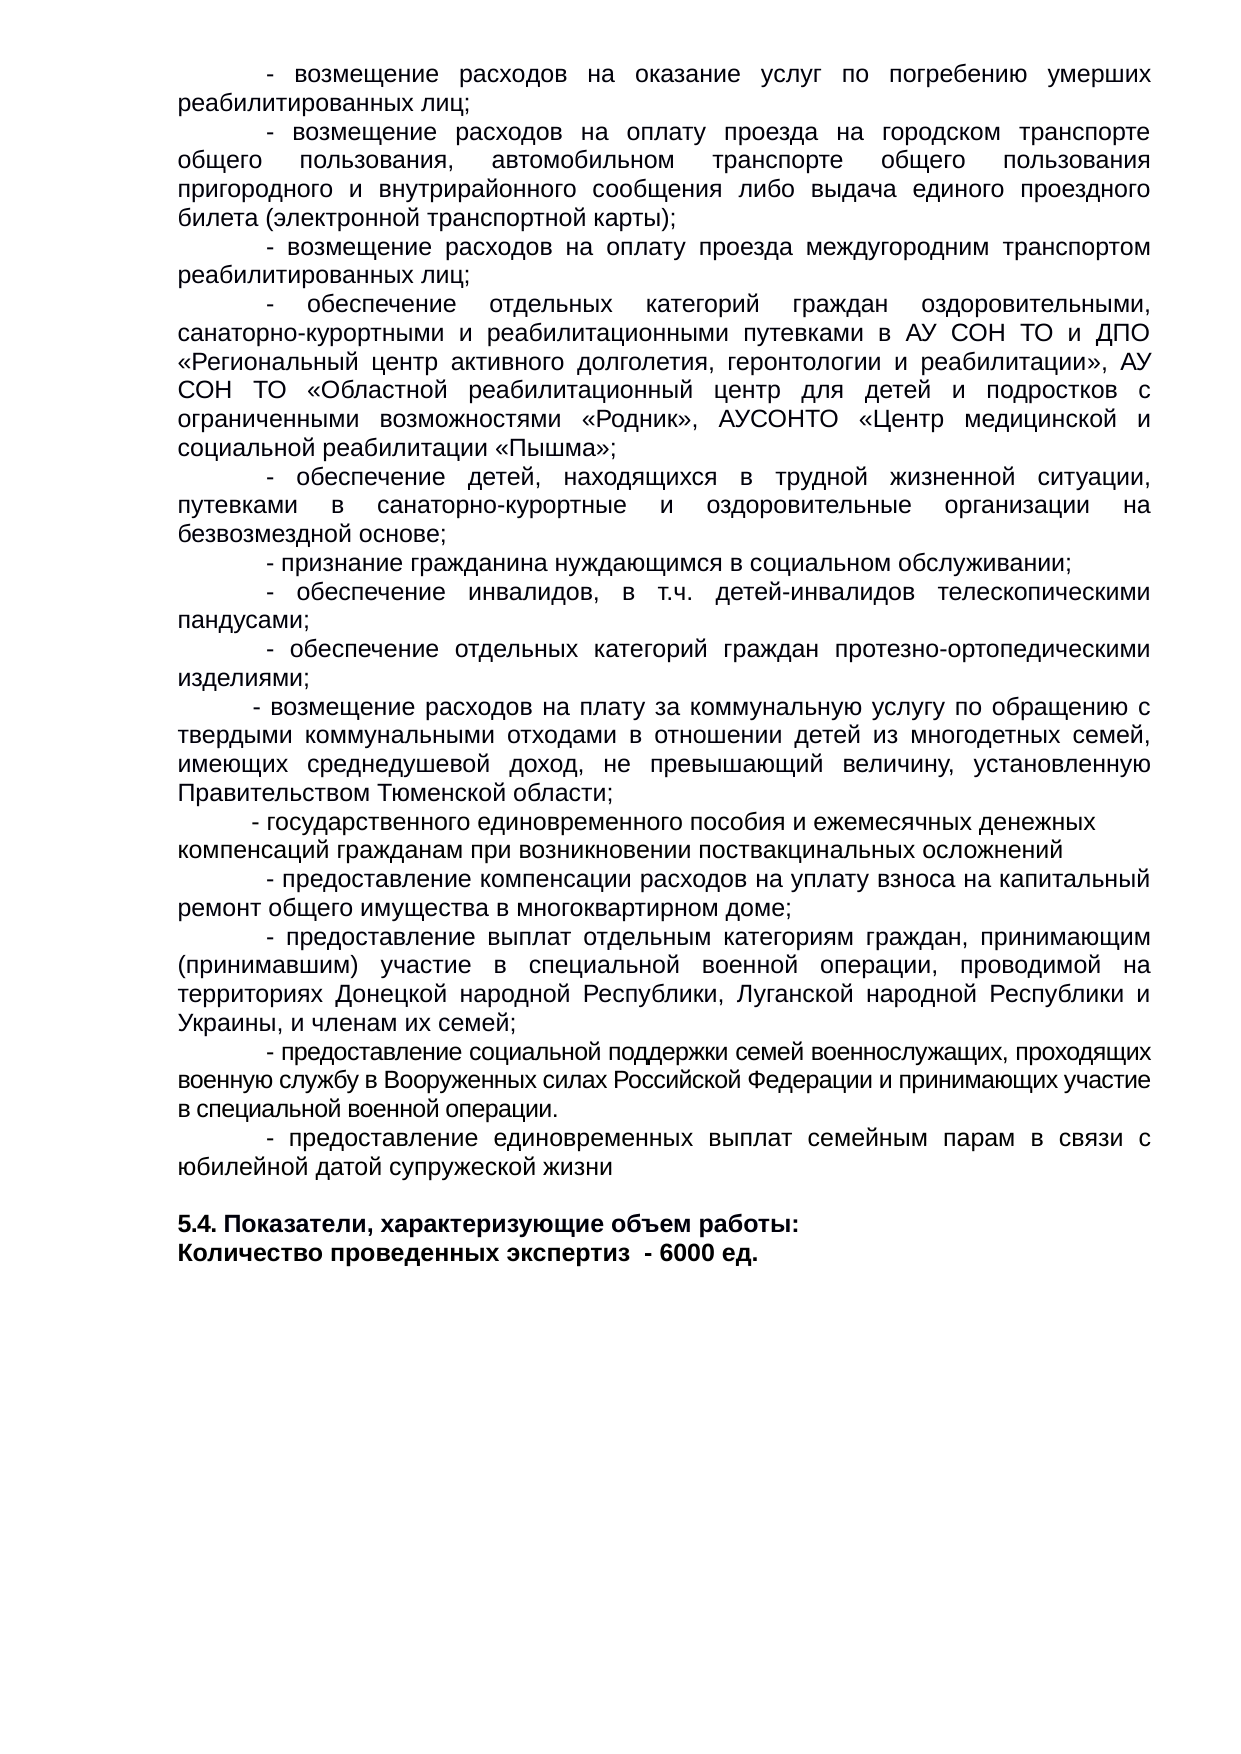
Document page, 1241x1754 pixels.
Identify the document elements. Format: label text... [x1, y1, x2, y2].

text - государственного единовременного пособия и ежемесячных денежных компенсаций гражданам при возникновении поствакцинальных осложнений [177, 807, 1152, 864]
text Количество проведенных экспертиз - 6000 ед. [177, 1238, 1152, 1267]
text - возмещение расходов на оплату проезда на городском транспорте общего пользования, автомобильном транспорте общего пользования пригородного и внутрирайонного сообщения либо выдача единого проездного билета (электронной транспортной карты); [177, 117, 1152, 232]
text - предоставление единовременных выплат семейным парам в связи с юбилейной датой супружеской жизни [177, 1123, 1152, 1180]
text - обеспечение детей, находящихся в трудной жизненной ситуации, путевками в санаторно-курортные и оздоровительные организации на безвозмездной основе; [177, 462, 1152, 548]
text - предоставление социальной поддержки семей военнослужащих, проходящих военную службу в Вооруженных силах Российской Федерации и принимающих участие в специальной военной операции. [177, 1037, 1152, 1123]
text - обеспечение инвалидов, в т.ч. детей-инвалидов телескопическими пандусами; [177, 577, 1152, 634]
text - признание гражданина нуждающимся в социальном обслуживании; [177, 548, 1152, 577]
list 5.4. Показатели, характеризующие объем работы: [177, 1209, 1152, 1238]
text - предоставление компенсации расходов на уплату взноса на капитальный ремонт общего имущества в многоквартирном доме; [177, 864, 1152, 922]
text - предоставление выплат отдельным категориям граждан, принимающим (принимавшим) участие в специальной военной операции, проводимой на территориях Донецкой народной Республики, Луганской народной Республики и Украины, и членам их семей; [177, 922, 1152, 1037]
text - возмещение расходов на оказание услуг по погребению умерших реабилитированных лиц; [177, 59, 1152, 117]
text - возмещение расходов на плату за коммунальную услугу по обращению с твердыми коммунальными отходами в отношении детей из многодетных семей, имеющих среднедушевой доход, не превышающий величину, установленную Правительством Тюменской области; [177, 692, 1152, 807]
text - возмещение расходов на оплату проезда междугородним транспортом реабилитированных лиц; [177, 232, 1152, 289]
text - обеспечение отдельных категорий граждан оздоровительными, санаторно-курортными и реабилитационными путевками в АУ СОН ТО и ДПО «Региональный центр активного долголетия, геронтологии и реабилитации», АУ СОН ТО «Областной реабилитационный центр для детей и подростков с ограниченными возможностями «Родник», АУСОНТО «Центр медицинской и социальной реабилитации «Пышма»; [177, 289, 1152, 462]
text - обеспечение отдельных категорий граждан протезно-ортопедическими изделиями; [177, 634, 1152, 692]
